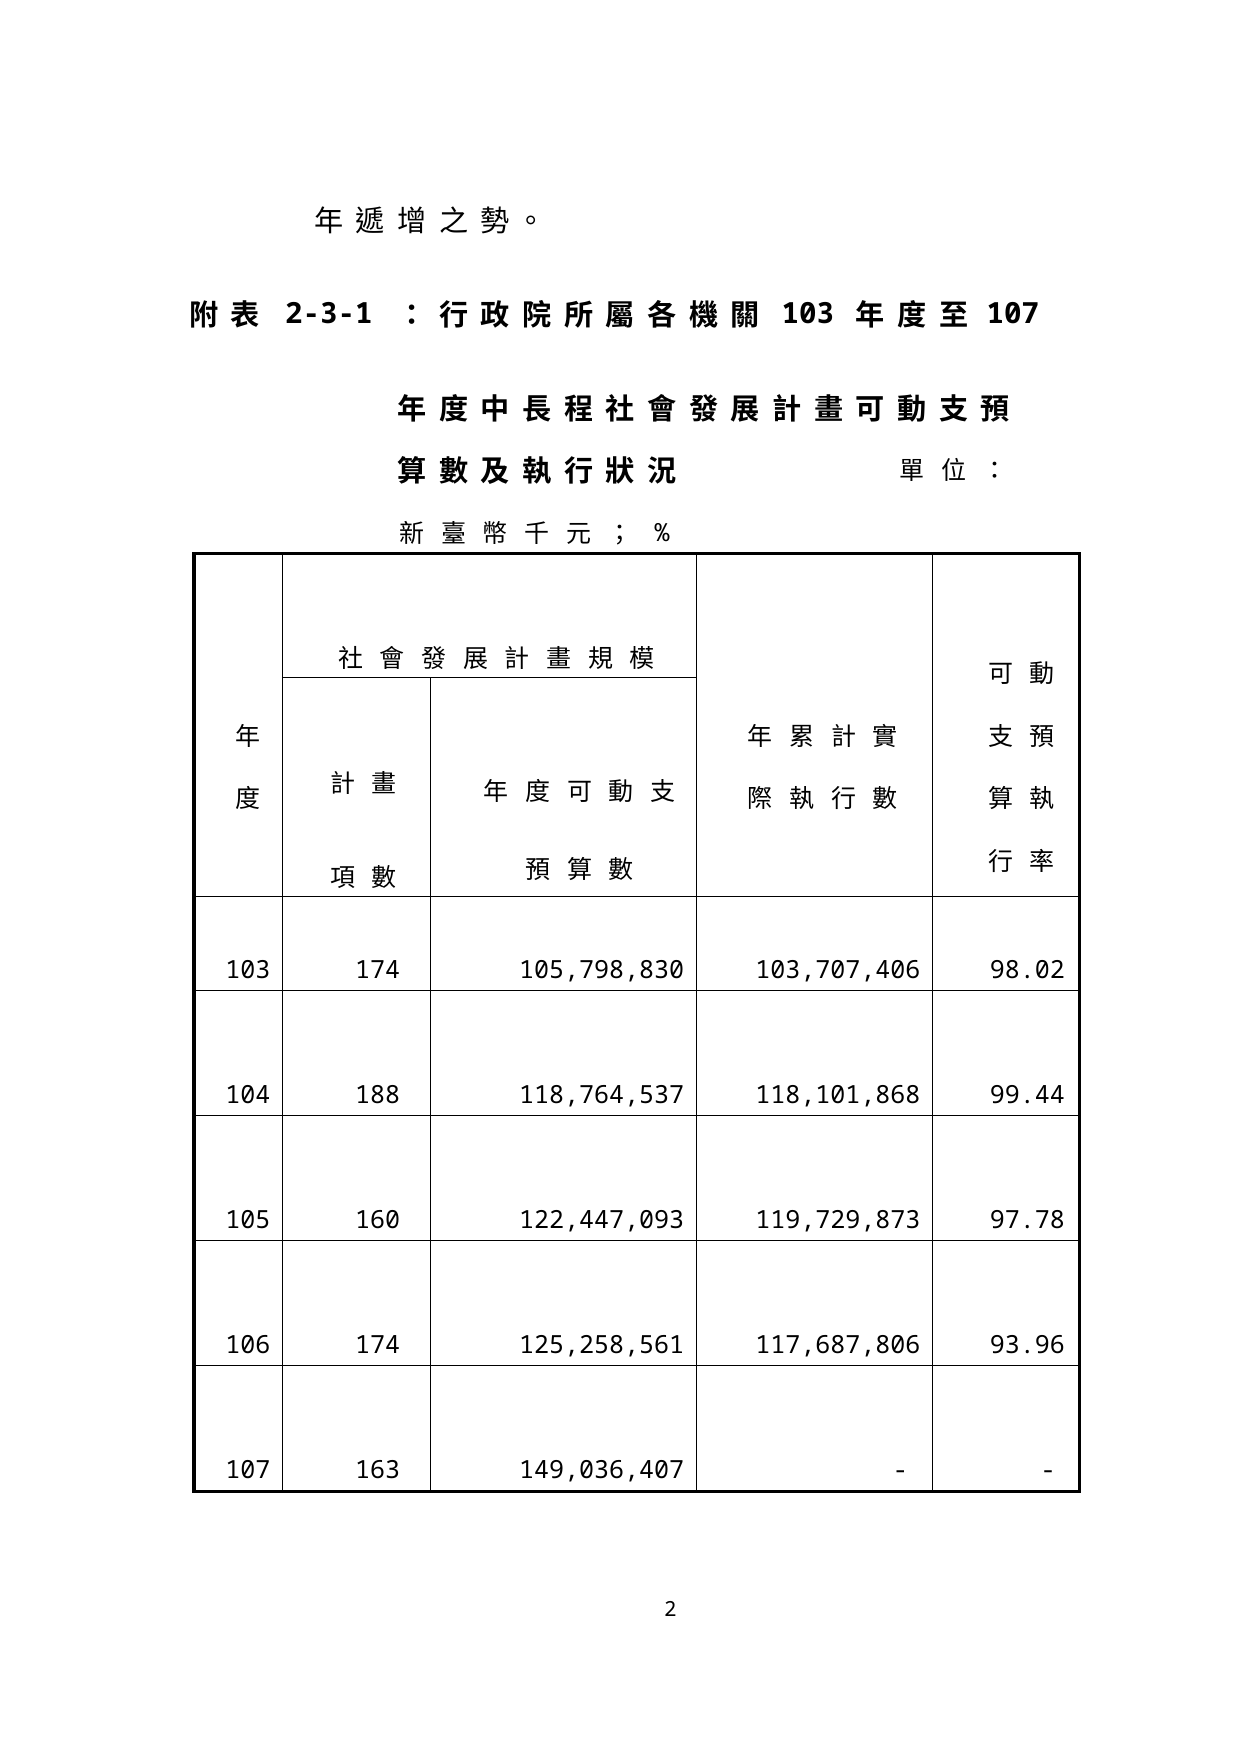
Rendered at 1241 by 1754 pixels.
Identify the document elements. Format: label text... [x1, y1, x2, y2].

table_cell 125,258,561 [431, 1241, 696, 1365]
table_cell 103 [196, 897, 282, 990]
table_cell 118,764,537 [431, 991, 696, 1115]
table_cell 98.02 [933, 897, 1078, 990]
table_header 社會發展計畫規模 [283, 555, 696, 677]
table_header 年累計實際執行數 [697, 555, 932, 896]
table_cell 計畫 項數 [283, 678, 430, 896]
table_cell - [933, 1366, 1078, 1490]
table_cell 174 [283, 897, 430, 990]
table_cell 107 [196, 1366, 282, 1490]
table_cell 160 [283, 1116, 430, 1240]
table_cell 174 [283, 1241, 430, 1365]
table_cell 99.44 [933, 991, 1078, 1115]
table_cell 188 [283, 991, 430, 1115]
table_cell 105 [196, 1116, 282, 1240]
table_cell 97.78 [933, 1116, 1078, 1240]
table_header 年度 [196, 555, 282, 896]
table_cell 149,036,407 [431, 1366, 696, 1490]
table_header 可動支預算執行率 [933, 555, 1078, 896]
table_cell 105,798,830 [431, 897, 696, 990]
text 附表2-3-1：行政院所屬各機關103年度至107年度中長程社會發展計畫可動支預算數及執行狀況 單位：新臺幣千元；% [180, 240, 1051, 552]
table_cell 117,687,806 [697, 1241, 932, 1365]
table_cell 104 [196, 991, 282, 1115]
table_cell 122,447,093 [431, 1116, 696, 1240]
table_cell 103,707,406 [697, 897, 932, 990]
table_cell 118,101,868 [697, 991, 932, 1115]
table_cell 163 [283, 1366, 430, 1490]
table_cell - [697, 1366, 932, 1490]
text 年遞增之勢。 [271, 177, 1058, 240]
table_cell 93.96 [933, 1241, 1078, 1365]
table_cell 年度可動支 預算數 [431, 678, 696, 896]
table_cell 119,729,873 [697, 1116, 932, 1240]
table_cell 106 [196, 1241, 282, 1365]
